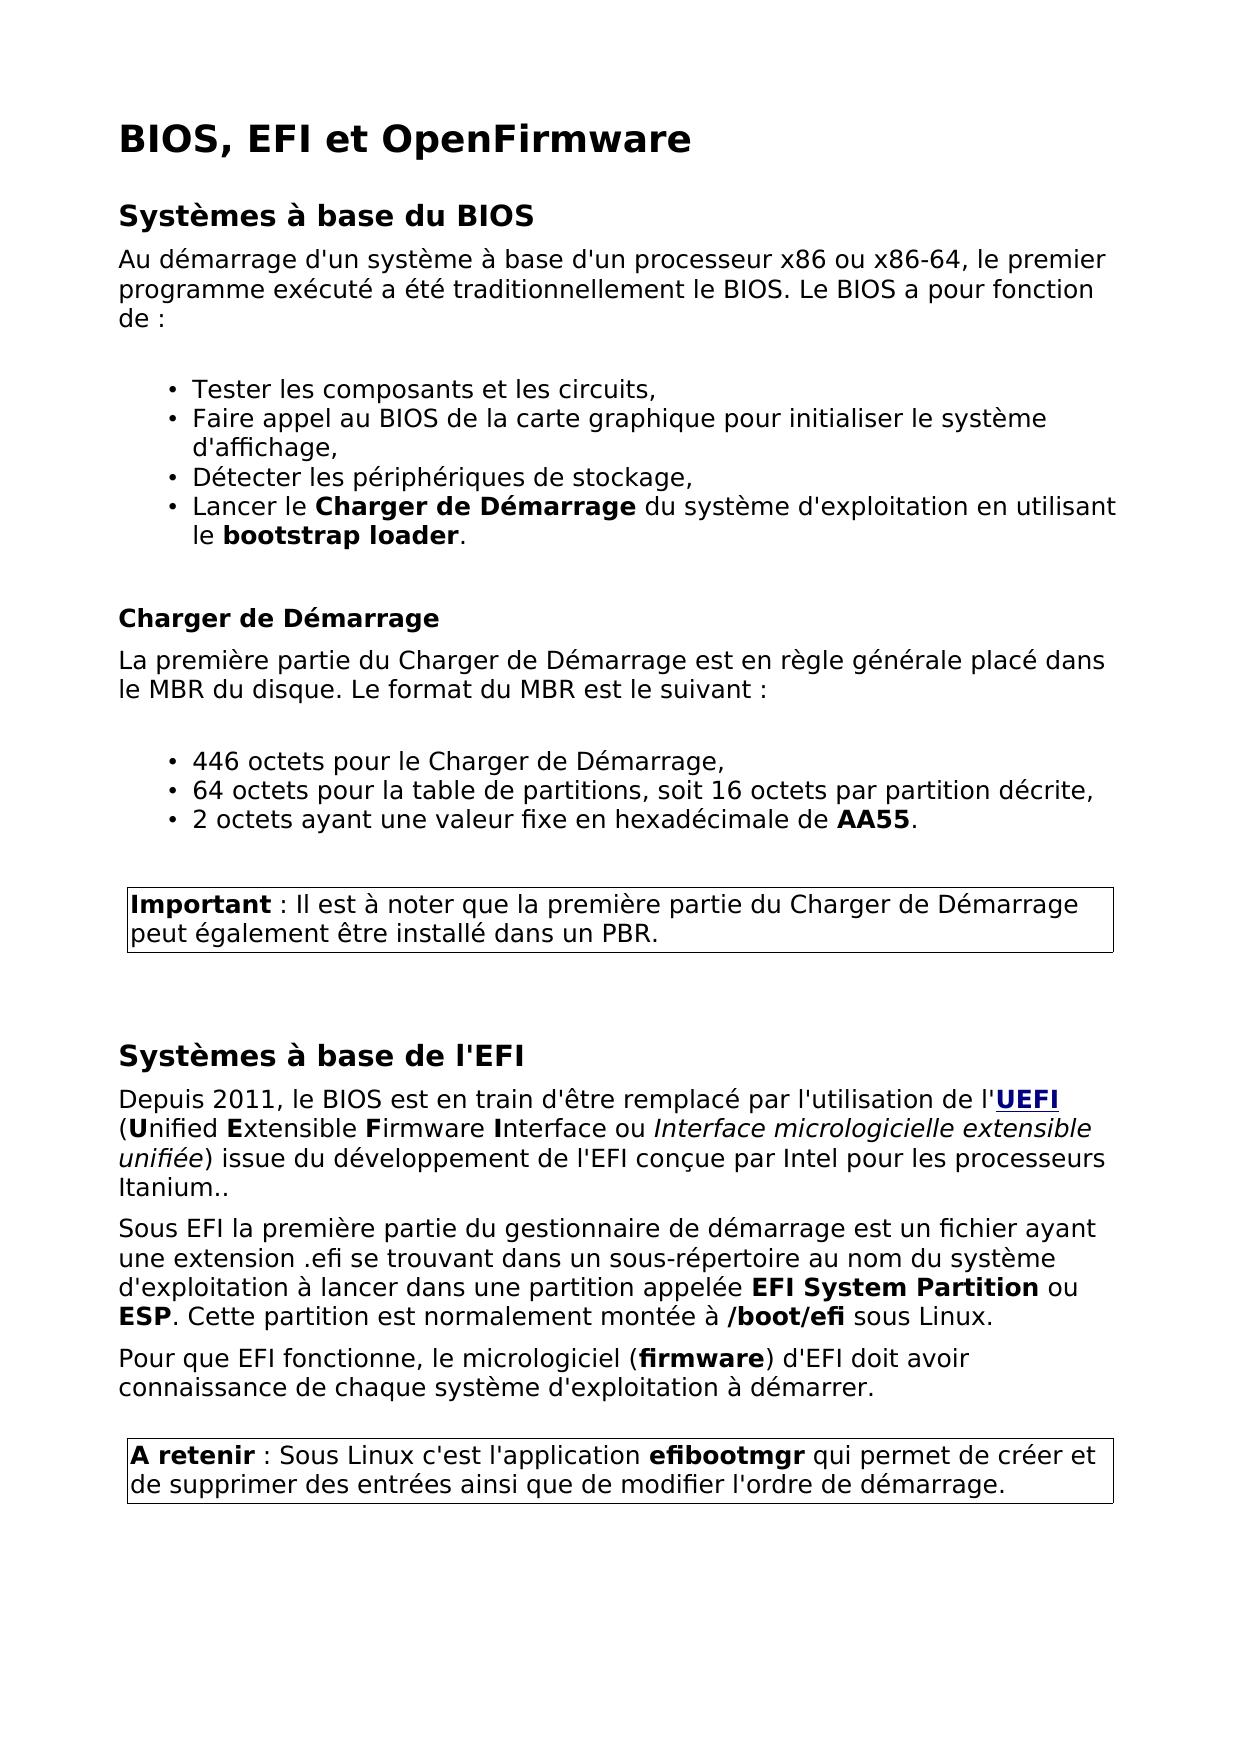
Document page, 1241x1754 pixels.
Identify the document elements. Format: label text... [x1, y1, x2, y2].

subtitle Systèmes à base de l'EFI [118, 1039, 1122, 1073]
list 446 octets pour le Charger de Démarrage, [177, 747, 1122, 776]
subtitle Charger de Démarrage [118, 605, 1122, 634]
list Lancer le Charger de Démarrage du système d'exploitation en utilisant le bootstrap loader. [177, 492, 1122, 550]
table_header Important : Il est à noter que la première partie du Charger de Démarrage peut également être installé dans un PBR. [128, 888, 1113, 952]
list 2 octets ayant une valeur fixe en hexadécimale de AA55. [177, 805, 1122, 834]
text Pour que EFI fonctionne, le micrologiciel (firmware) d'EFI doit avoir connaissance de chaque système d'exploitation à démarrer. [118, 1344, 1122, 1402]
list Détecter les périphériques de stockage, [177, 463, 1122, 492]
subtitle BIOS, EFI et OpenFirmware [118, 118, 1122, 162]
list Faire appel au BIOS de la carte graphique pour initialiser le système d'affichage, [177, 404, 1122, 463]
text Depuis 2011, le BIOS est en train d'être remplacé par l'utilisation de l'UEFI (Unified Extensible Firmware Interface ou Interface micrologicielle extensible unifiée) issue du développement de l'EFI conçue par Intel pour les processeurs Itanium.. [118, 1086, 1122, 1202]
list 64 octets pour la table de partitions, soit 16 octets par partition décrite, [177, 776, 1122, 805]
text La première partie du Charger de Démarrage est en règle générale placé dans le MBR du disque. Le format du MBR est le suivant : [118, 646, 1122, 705]
list Tester les composants et les circuits, [177, 375, 1122, 404]
text Sous EFI la première partie du gestionnaire de démarrage est un fichier ayant une extension .efi se trouvant dans un sous-répertoire au nom du système d'exploitation à lancer dans une partition appelée EFI System Partition ou ESP. Cette partition est normalement montée à /boot/efi sous Linux. [118, 1215, 1122, 1331]
subtitle Systèmes à base du BIOS [118, 199, 1122, 233]
table_header A retenir : Sous Linux c'est l'application efibootmgr qui permet de créer et de supprimer des entrées ainsi que de modifier l'ordre de démarrage. [128, 1439, 1113, 1503]
text Au démarrage d'un système à base d'un processeur x86 ou x86-64, le premier programme exécuté a été traditionnellement le BIOS. Le BIOS a pour fonction de : [118, 246, 1122, 333]
